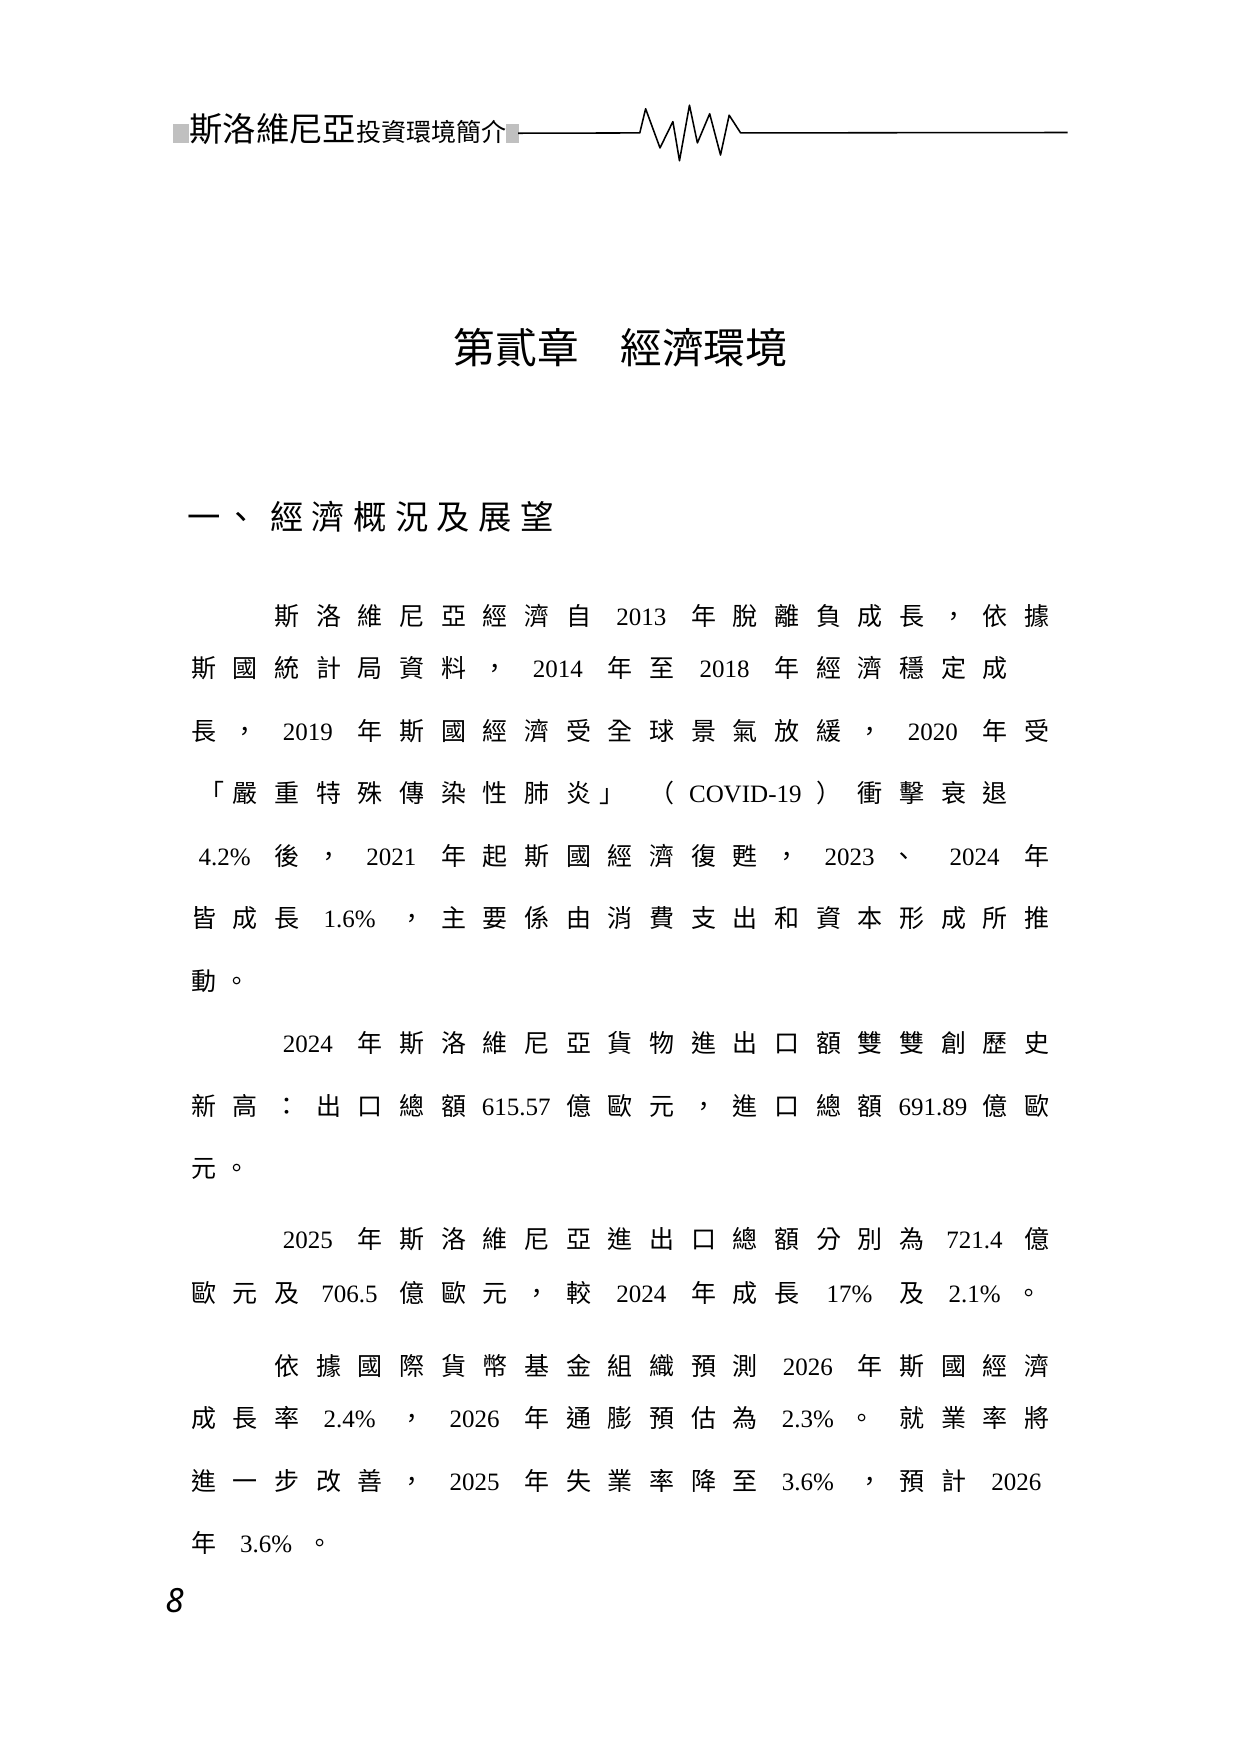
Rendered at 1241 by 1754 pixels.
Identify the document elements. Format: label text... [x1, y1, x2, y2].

text 2024年斯洛維尼亞貨物進出口額雙雙創歷史新高：出口總額615.57億歐元，進口總額691.89億歐元。 [183, 1000, 1058, 1188]
text 第貳章 經濟環境 [183, 304, 1058, 366]
text 斯洛維尼亞經濟自2013年脫離負成長，依據斯國統計局資料，2014年至2018年經濟穩定成長，2019年斯國經濟受全球景氣放緩，2020年受「嚴重特殊傳染性肺炎」（COVID-19）衝擊衰退4.2%後，2021年起斯國經濟復甦，2023、2024年皆成長1.6%，主要係由消費支出和資本形成所推動。 [183, 563, 1058, 1000]
text 2025年斯洛維尼亞進出口總額分別為721.4億歐元及706.5億歐元，較2024年成長17%及2.1%。 [183, 1188, 1058, 1313]
text 一、經濟概況及展望 [183, 473, 1058, 536]
text 依據國際貨幣基金組織預測2026年斯國經濟成長率2.4%，2026年通膨預估為2.3%。就業率將進一步改善，2025年失業率降至3.6%，預計2026年3.6%。 [183, 1313, 1058, 1563]
